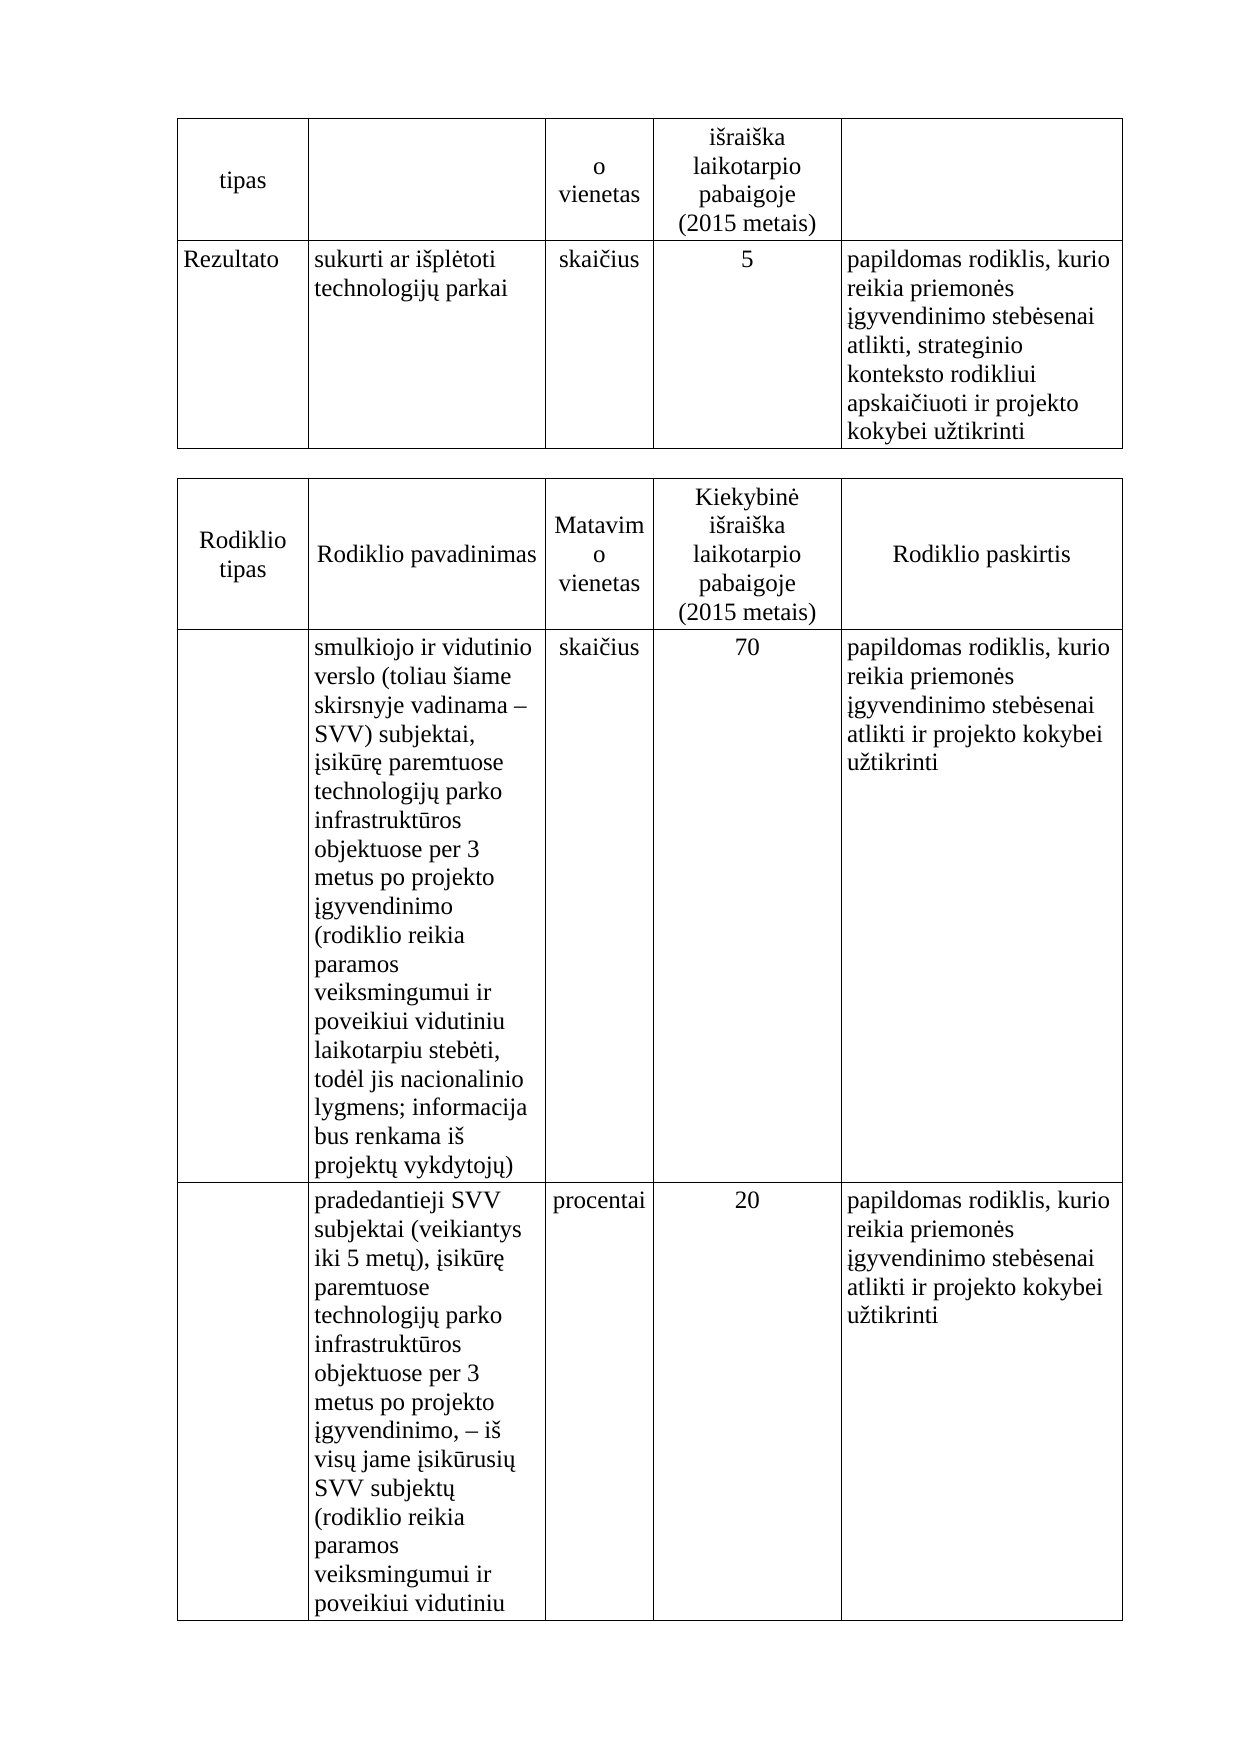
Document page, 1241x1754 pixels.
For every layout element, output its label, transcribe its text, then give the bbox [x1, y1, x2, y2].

table_cell smulkiojo ir vidutinio verslo (toliau šiame skirsnyje vadinama – SVV) subjektai, įsikūrę paremtuose technologijų parko infrastruktūros objektuose per 3 metus po projekto įgyvendinimo (rodiklio reikia paramos veiksmingumui ir poveikiui vidutiniu laikotarpiu stebėti, todėl jis nacionalinio lygmens; informacija bus renkama iš projektų vykdytojų) [309, 630, 545, 1182]
table_header tipas [178, 119, 308, 240]
table_header išraiška laikotarpio pabaigoje (2015 metais) [654, 119, 841, 240]
table_header o vienetas [546, 119, 653, 240]
table_cell skaičius [546, 630, 653, 1182]
table_cell papildomas rodiklis, kurio reikia priemonės įgyvendinimo stebėsenai atlikti, strateginio konteksto rodikliui apskaičiuoti ir projekto kokybei užtikrinti [842, 241, 1122, 448]
table_header Rodiklio paskirtis [842, 479, 1122, 628]
table_cell skaičius [546, 241, 653, 448]
table_cell 5 [654, 241, 841, 448]
table_cell [178, 630, 308, 1182]
table_header [842, 119, 1122, 240]
table_cell procentai [546, 1183, 653, 1620]
table_cell 70 [654, 630, 841, 1182]
table_cell 20 [654, 1183, 841, 1620]
table_header Kiekybinė išraiška laikotarpio pabaigoje (2015 metais) [654, 479, 841, 628]
table_cell pradedantieji SVV subjektai (veikiantys iki 5 metų), įsikūrę paremtuose technologijų parko infrastruktūros objektuose per 3 metus po projekto įgyvendinimo, – iš visų jame įsikūrusių SVV subjektų (rodiklio reikia paramos veiksmingumui ir poveikiui vidutiniu [309, 1183, 545, 1620]
table_header Rodiklio pavadinimas [309, 479, 545, 628]
table_header Rodiklio tipas [178, 479, 308, 628]
table_cell [178, 1183, 308, 1620]
table_header Matavimo vienetas [546, 479, 653, 628]
table_header [309, 119, 545, 240]
table_cell Rezultato [178, 241, 308, 448]
table_cell sukurti ar išplėtoti technologijų parkai [309, 241, 545, 448]
table_cell papildomas rodiklis, kurio reikia priemonės įgyvendinimo stebėsenai atlikti ir projekto kokybei užtikrinti [842, 1183, 1122, 1620]
table_cell papildomas rodiklis, kurio reikia priemonės įgyvendinimo stebėsenai atlikti ir projekto kokybei užtikrinti [842, 630, 1122, 1182]
